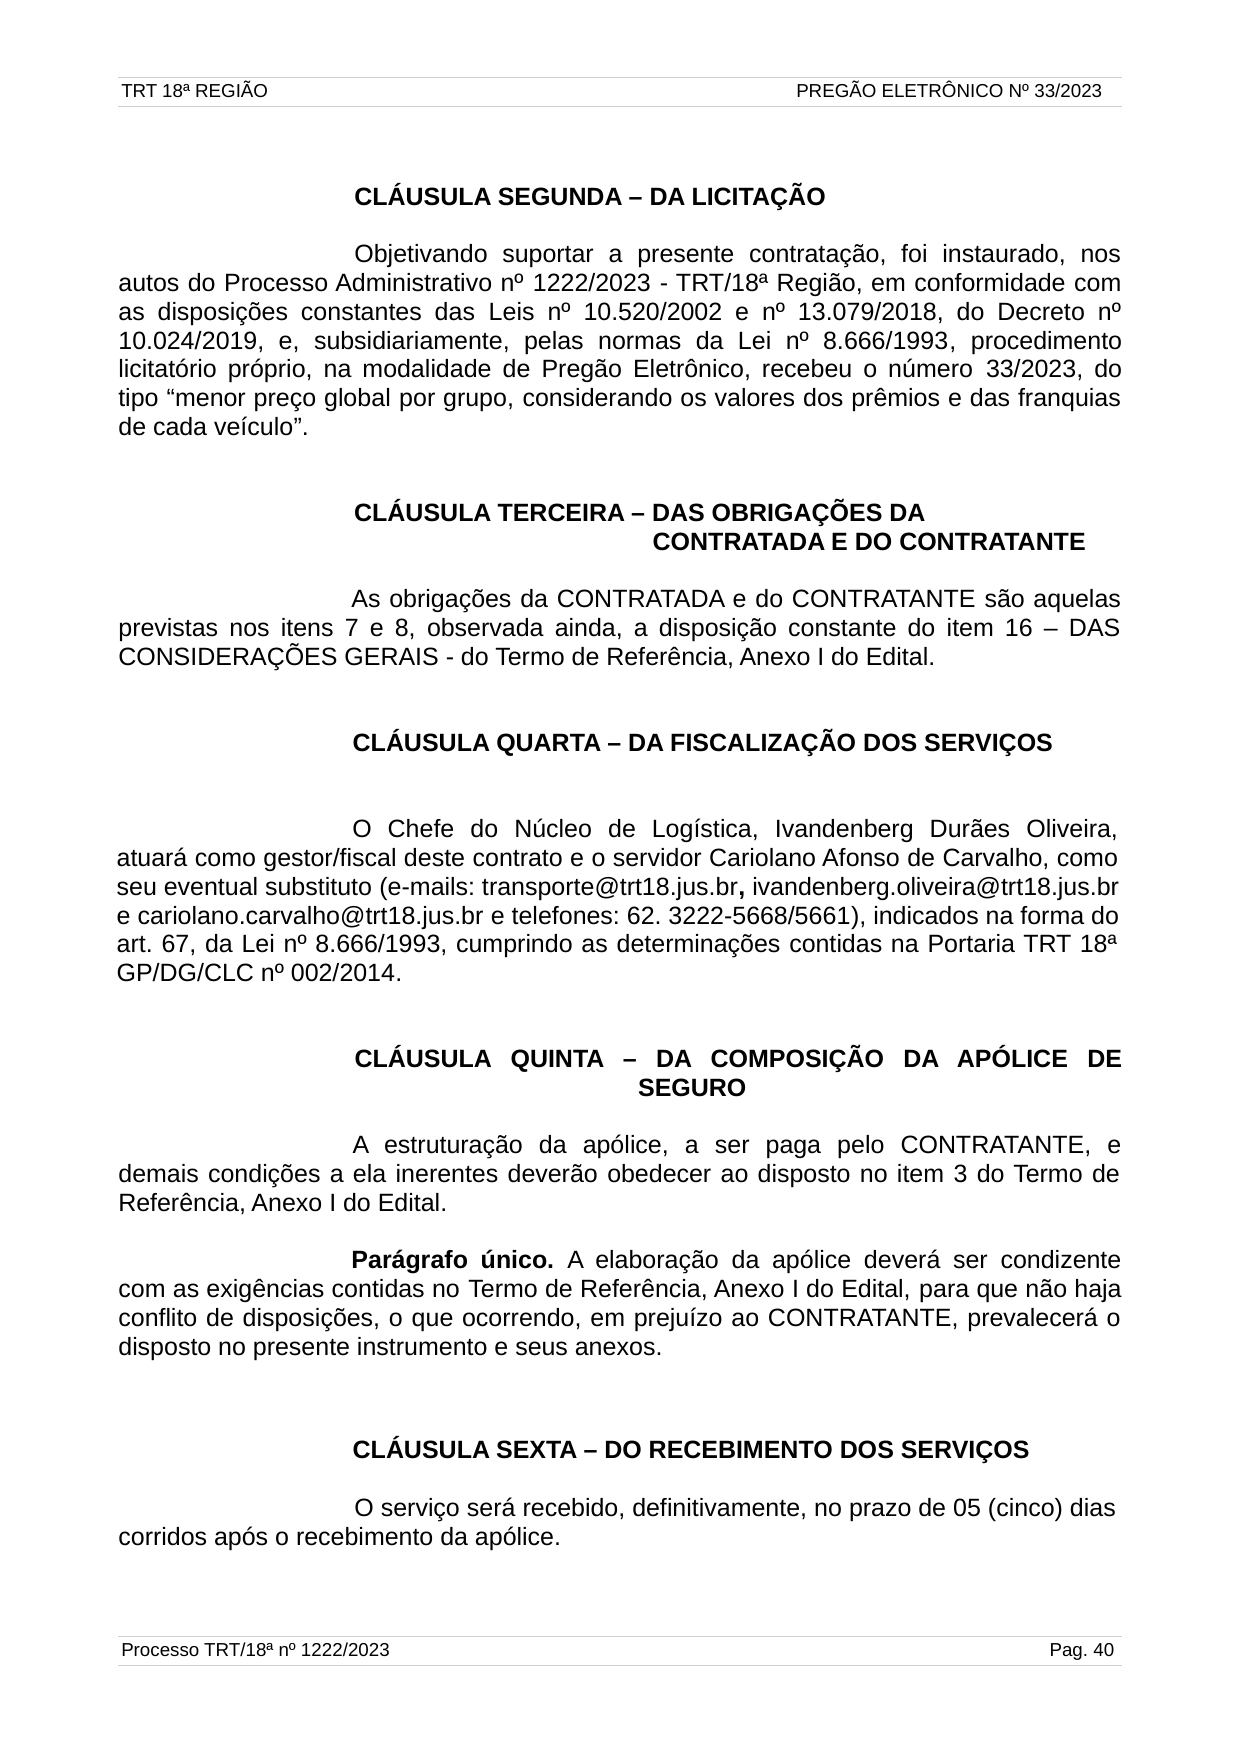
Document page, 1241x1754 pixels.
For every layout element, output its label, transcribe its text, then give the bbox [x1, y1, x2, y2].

text Parágrafo único. A elaboração da apólice deverá ser condizente com as exigências contidas no Termo de Referência, Anexo I do Edital, para que não haja conflito de disposições, o que ocorrendo, em prejuízo ao CONTRATANTE, prevalecerá o disposto no presente instrumento e seus anexos. [118, 1245, 1122, 1360]
text As obrigações da CONTRATADA e do CONTRATANTE são aquelas previstas nos itens 7 e 8, observada ainda, a disposição constante do item 16 – DAS CONSIDERAÇÕES GERAIS - do Termo de Referência, Anexo I do Edital. [118, 584, 1122, 671]
text CLÁUSULA TERCEIRA – DAS OBRIGAÇÕES DA [118, 498, 1122, 527]
text O serviço será recebido, definitivamente, no prazo de 05 (cinco) dias corridos após o recebimento da apólice. [118, 1493, 1117, 1551]
text CLÁUSULA SEGUNDA – DA LICITAÇÃO [118, 182, 1122, 211]
text CLÁUSULA SEXTA – DO RECEBIMENTO DOS SERVIÇOS [118, 1436, 1122, 1464]
text CONTRATADA E DO CONTRATANTE [118, 527, 1122, 556]
text CLÁUSULA QUINTA – DA COMPOSIÇÃO DA APÓLICE DE SEGURO [354, 1044, 1122, 1102]
text A estruturação da apólice, a ser paga pelo CONTRATANTE, e demais condições a ela inerentes deverão obedecer ao disposto no item 3 do Termo de Referência, Anexo I do Edital. [118, 1130, 1122, 1217]
text Objetivando suportar a presente contratação, foi instaurado, nos autos do Processo Administrativo nº 1222/2023 - TRT/18ª Região, em conformidade com as disposições constantes das Leis nº 10.520/2002 e nº 13.079/2018, do Decreto nº 10.024/2019, e, subsidiariamente, pelas normas da Lei nº 8.666/1993, procedimento licitatório próprio, na modalidade de Pregão Eletrônico, recebeu o número 33/2023, do tipo “menor preço global por grupo, considerando os valores dos prêmios e das franquias de cada veículo”. [118, 239, 1122, 441]
text CLÁUSULA QUARTA – DA FISCALIZAÇÃO DOS SERVIÇOS [118, 728, 1122, 757]
text O Chefe do Núcleo de Logística, Ivandenberg Durães Oliveira, atuará como gestor/fiscal deste contrato e o servidor Cariolano Afonso de Carvalho, como seu eventual substituto (e-mails: transporte@trt18.jus.br, ivandenberg.oliveira@trt18.jus.br e cariolano.carvalho@trt18.jus.br e telefones: 62. 3222-5668/5661), indicados na forma do art. 67, da Lei nº 8.666/1993, cumprindo as determinações contidas na Portaria TRT 18ª GP/DG/CLC nº 002/2014. [116, 814, 1119, 987]
